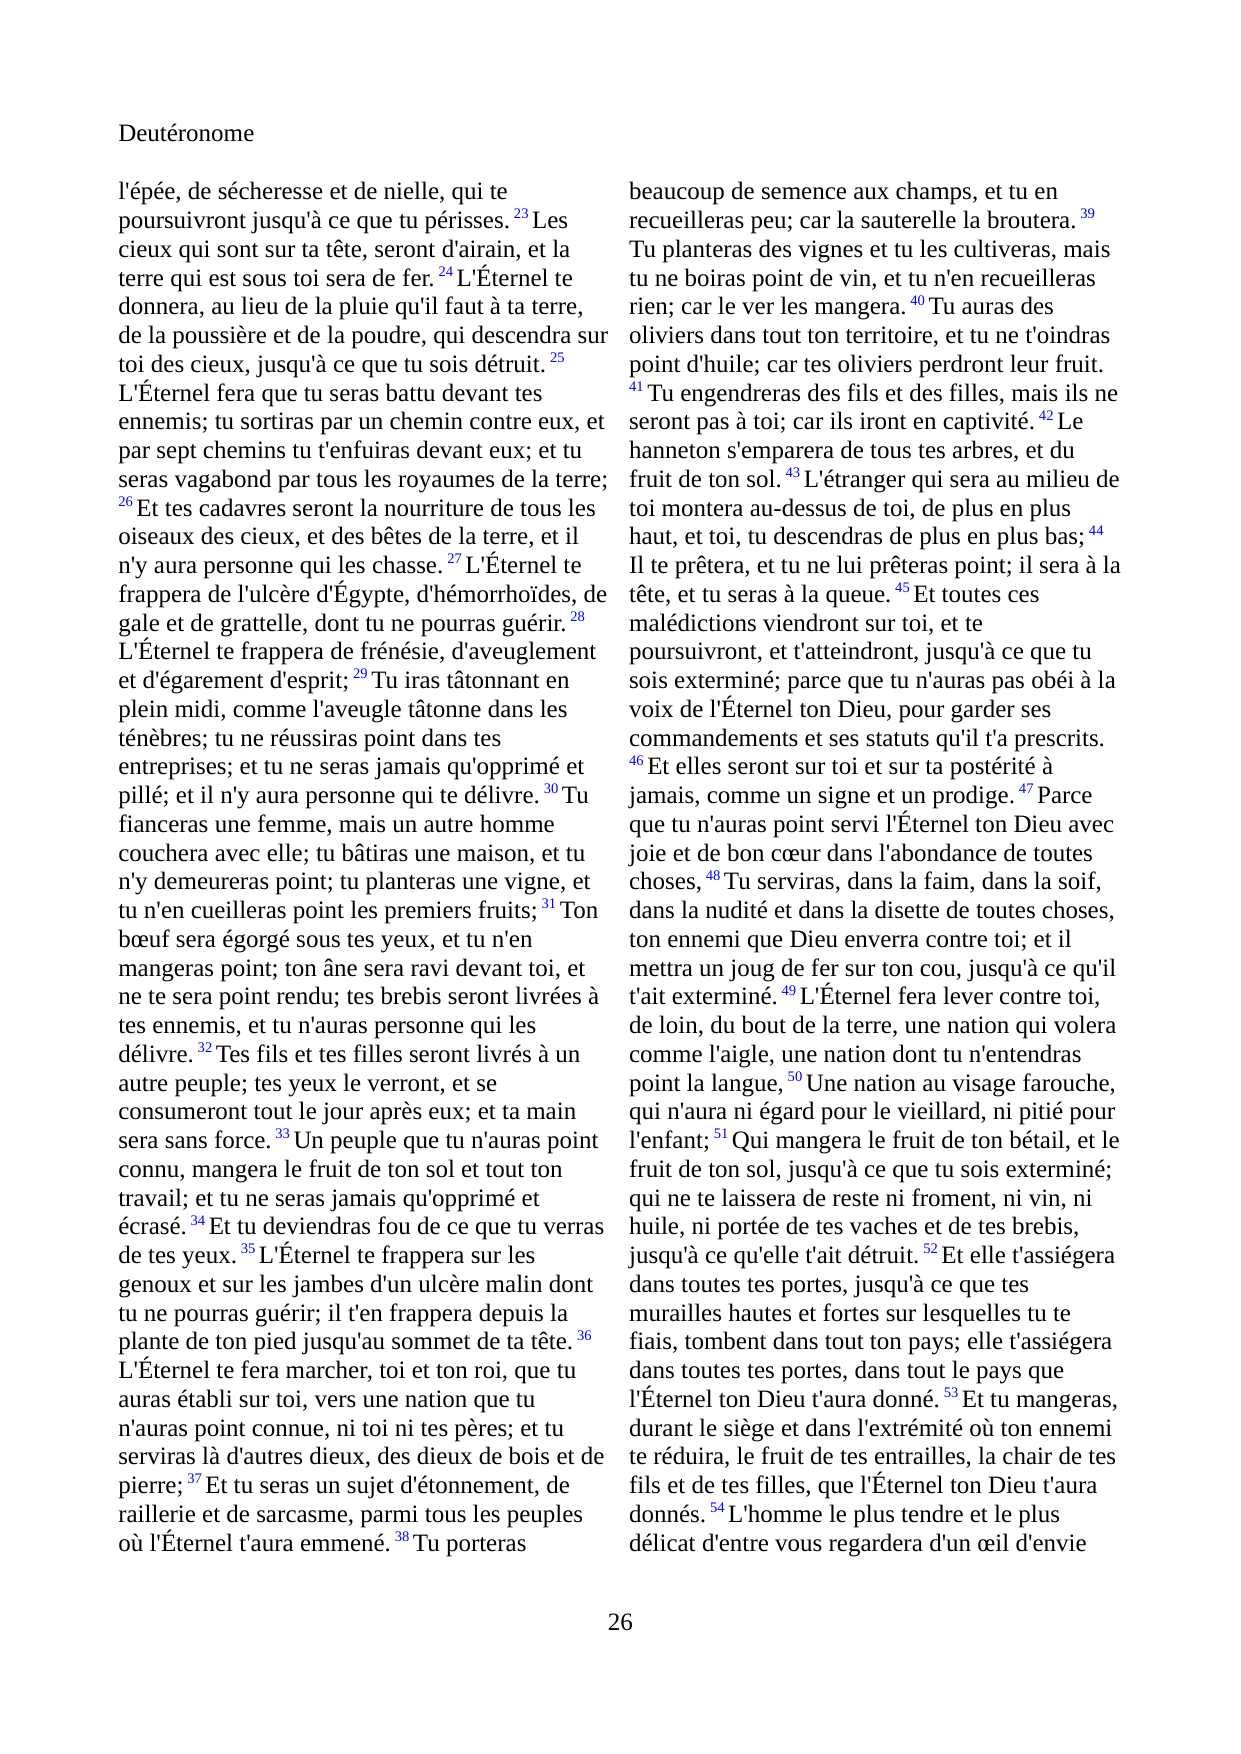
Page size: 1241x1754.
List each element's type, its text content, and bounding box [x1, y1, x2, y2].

text beaucoup de semence aux champs, et tu en recueilleras peu; car la sauterelle la broutera. 39 Tu planteras des vignes et tu les cultiveras, mais tu ne boiras point de vin, et tu n'en recueilleras rien; car le ver les mangera. 40 Tu auras des oliviers dans tout ton territoire, et tu ne t'oindras point d'huile; car tes oliviers perdront leur fruit. 41 Tu engendreras des fils et des filles, mais ils ne seront pas à toi; car ils iront en captivité. 42 Le hanneton s'emparera de tous tes arbres, et du fruit de ton sol. 43 L'étranger qui sera au milieu de toi montera au-dessus de toi, de plus en plus haut, et toi, tu descendras de plus en plus bas; 44 Il te prêtera, et tu ne lui prêteras point; il sera à la tête, et tu seras à la queue. 45 Et toutes ces malédictions viendront sur toi, et te poursuivront, et t'atteindront, jusqu'à ce que tu sois exterminé; parce que tu n'auras pas obéi à la voix de l'Éternel ton Dieu, pour garder ses commandements et ses statuts qu'il t'a prescrits. 46 Et elles seront sur toi et sur ta postérité à jamais, comme un signe et un prodige. 47 Parce que tu n'auras point servi l'Éternel ton Dieu avec joie et de bon cœur dans l'abondance de toutes choses, 48 Tu serviras, dans la faim, dans la soif, dans la nudité et dans la disette de toutes choses, ton ennemi que Dieu enverra contre toi; et il mettra un joug de fer sur ton cou, jusqu'à ce qu'il t'ait exterminé. 49 L'Éternel fera lever contre toi, de loin, du bout de la terre, une nation qui volera comme l'aigle, une nation dont tu n'entendras point la langue, 50 Une nation au visage farouche, qui n'aura ni égard pour le vieillard, ni pitié pour l'enfant; 51 Qui mangera le fruit de ton bétail, et le fruit de ton sol, jusqu'à ce que tu sois exterminé; qui ne te laissera de reste ni froment, ni vin, ni huile, ni portée de tes vaches et de tes brebis, jusqu'à ce qu'elle t'ait détruit. 52 Et elle t'assiégera dans toutes tes portes, jusqu'à ce que tes murailles hautes et fortes sur lesquelles tu te fiais, tombent dans tout ton pays; elle t'assiégera dans toutes tes portes, dans tout le pays que l'Éternel ton Dieu t'aura donné. 53 Et tu mangeras, durant le siège et dans l'extrémité où ton ennemi te réduira, le fruit de tes entrailles, la chair de tes fils et de tes filles, que l'Éternel ton Dieu t'aura donnés. 54 L'homme le plus tendre et le plus délicat d'entre vous regardera d'un œil d'envie [629, 176, 1122, 1556]
text l'épée, de sécheresse et de nielle, qui te poursuivront jusqu'à ce que tu périsses. 23 Les cieux qui sont sur ta tête, seront d'airain, et la terre qui est sous toi sera de fer. 24 L'Éternel te donnera, au lieu de la pluie qu'il faut à ta terre, de la poussière et de la poudre, qui descendra sur toi des cieux, jusqu'à ce que tu sois détruit. 25 L'Éternel fera que tu seras battu devant tes ennemis; tu sortiras par un chemin contre eux, et par sept chemins tu t'enfuiras devant eux; et tu seras vagabond par tous les royaumes de la terre; 26 Et tes cadavres seront la nourriture de tous les oiseaux des cieux, et des bêtes de la terre, et il n'y aura personne qui les chasse. 27 L'Éternel te frappera de l'ulcère d'Égypte, d'hémorrhoïdes, de gale et de grattelle, dont tu ne pourras guérir. 28 L'Éternel te frappera de frénésie, d'aveuglement et d'égarement d'esprit; 29 Tu iras tâtonnant en plein midi, comme l'aveugle tâtonne dans les ténèbres; tu ne réussiras point dans tes entreprises; et tu ne seras jamais qu'opprimé et pillé; et il n'y aura personne qui te délivre. 30 Tu fianceras une femme, mais un autre homme couchera avec elle; tu bâtiras une maison, et tu n'y demeureras point; tu planteras une vigne, et tu n'en cueilleras point les premiers fruits; 31 Ton bœuf sera égorgé sous tes yeux, et tu n'en mangeras point; ton âne sera ravi devant toi, et ne te sera point rendu; tes brebis seront livrées à tes ennemis, et tu n'auras personne qui les délivre. 32 Tes fils et tes filles seront livrés à un autre peuple; tes yeux le verront, et se consumeront tout le jour après eux; et ta main sera sans force. 33 Un peuple que tu n'auras point connu, mangera le fruit de ton sol et tout ton travail; et tu ne seras jamais qu'opprimé et écrasé. 34 Et tu deviendras fou de ce que tu verras de tes yeux. 35 L'Éternel te frappera sur les genoux et sur les jambes d'un ulcère malin dont tu ne pourras guérir; il t'en frappera depuis la plante de ton pied jusqu'au sommet de ta tête. 36 L'Éternel te fera marcher, toi et ton roi, que tu auras établi sur toi, vers une nation que tu n'auras point connue, ni toi ni tes pères; et tu serviras là d'autres dieux, des dieux de bois et de pierre; 37 Et tu seras un sujet d'étonnement, de raillerie et de sarcasme, parmi tous les peuples où l'Éternel t'aura emmené. 38 Tu porteras [118, 176, 611, 1556]
